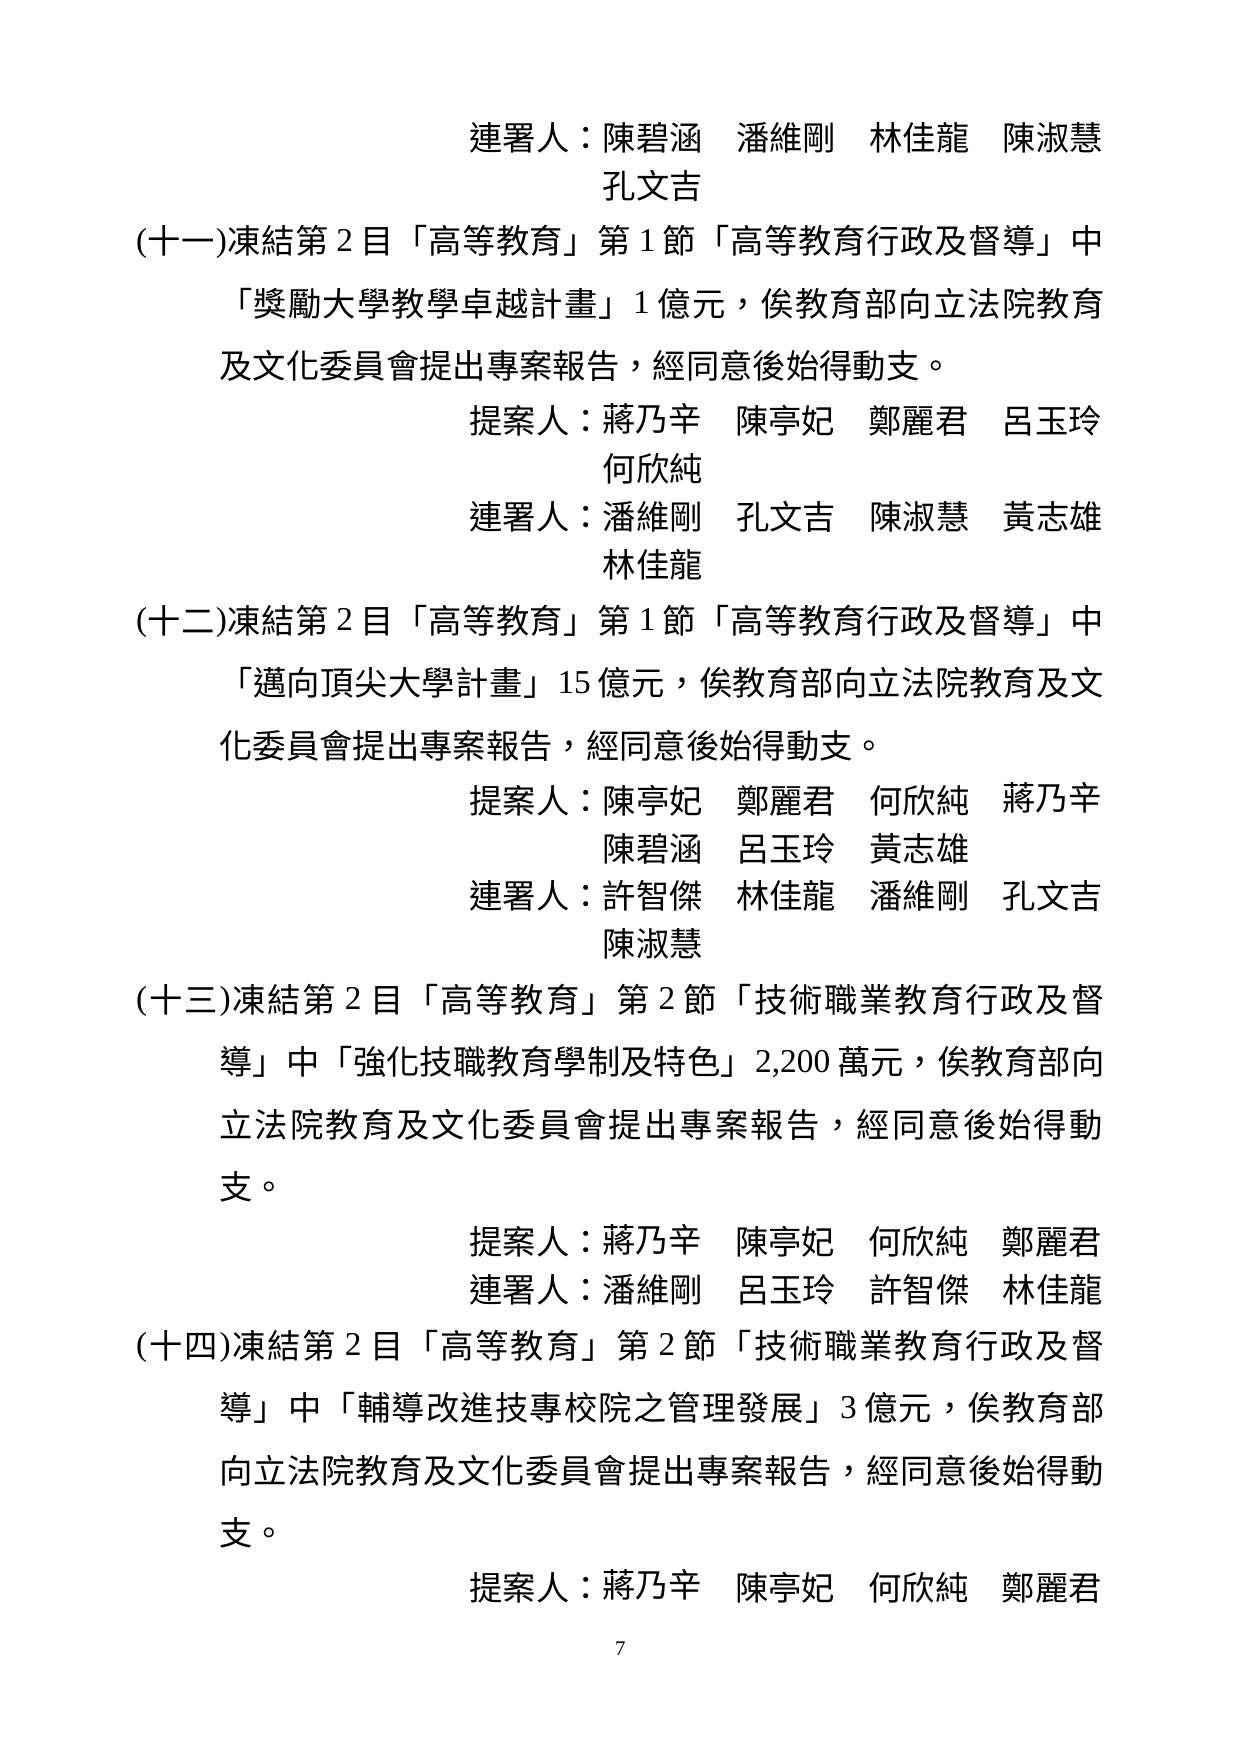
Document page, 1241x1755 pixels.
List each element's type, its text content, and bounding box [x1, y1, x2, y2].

text 陳淑慧 [136, 918, 1104, 966]
text 提案人：蔣乃辛 陳亭妃 何欣純 鄭麗君 [136, 1562, 1104, 1610]
text 連署人：潘維剛 呂玉玲 許智傑 林佳龍 [136, 1264, 1104, 1312]
text 提案人：蔣乃辛 陳亭妃 鄭麗君 呂玉玲 [136, 396, 1104, 443]
text 陳碧涵 呂玉玲 黃志雄 [136, 823, 1104, 871]
text 提案人：陳亭妃 鄭麗君 何欣純 蔣乃辛 [136, 775, 1104, 823]
text 提案人：蔣乃辛 陳亭妃 何欣純 鄭麗君 [136, 1216, 1104, 1264]
text (十三)凍結第2目「高等教育」第2節「技術職業教育行政及督導」中「強化技職教育學制及特色」2,200萬元，俟教育部向立法院教育及文化委員會提出專案報告，經同意後始得動支。 [136, 966, 1104, 1216]
text 連署人：許智傑 林佳龍 潘維剛 孔文吉 [136, 871, 1104, 918]
text 連署人：潘維剛 孔文吉 陳淑慧 黃志雄 [136, 491, 1104, 539]
text (十四)凍結第2目「高等教育」第2節「技術職業教育行政及督導」中「輔導改進技專校院之管理發展」3億元，俟教育部向立法院教育及文化委員會提出專案報告，經同意後始得動支。 [136, 1312, 1104, 1562]
text 何欣純 [136, 443, 1104, 491]
text 林佳龍 [136, 539, 1104, 587]
text (十二)凍結第2目「高等教育」第1節「高等教育行政及督導」中「邁向頂尖大學計畫」15億元，俟教育部向立法院教育及文化委員會提出專案報告，經同意後始得動支。 [136, 587, 1104, 775]
text 孔文吉 [136, 160, 1104, 208]
text (十一)凍結第2目「高等教育」第1節「高等教育行政及督導」中「獎勵大學教學卓越計畫」1億元，俟教育部向立法院教育及文化委員會提出專案報告，經同意後始得動支。 [136, 208, 1104, 396]
text 連署人：陳碧涵 潘維剛 林佳龍 陳淑慧 [136, 112, 1104, 160]
